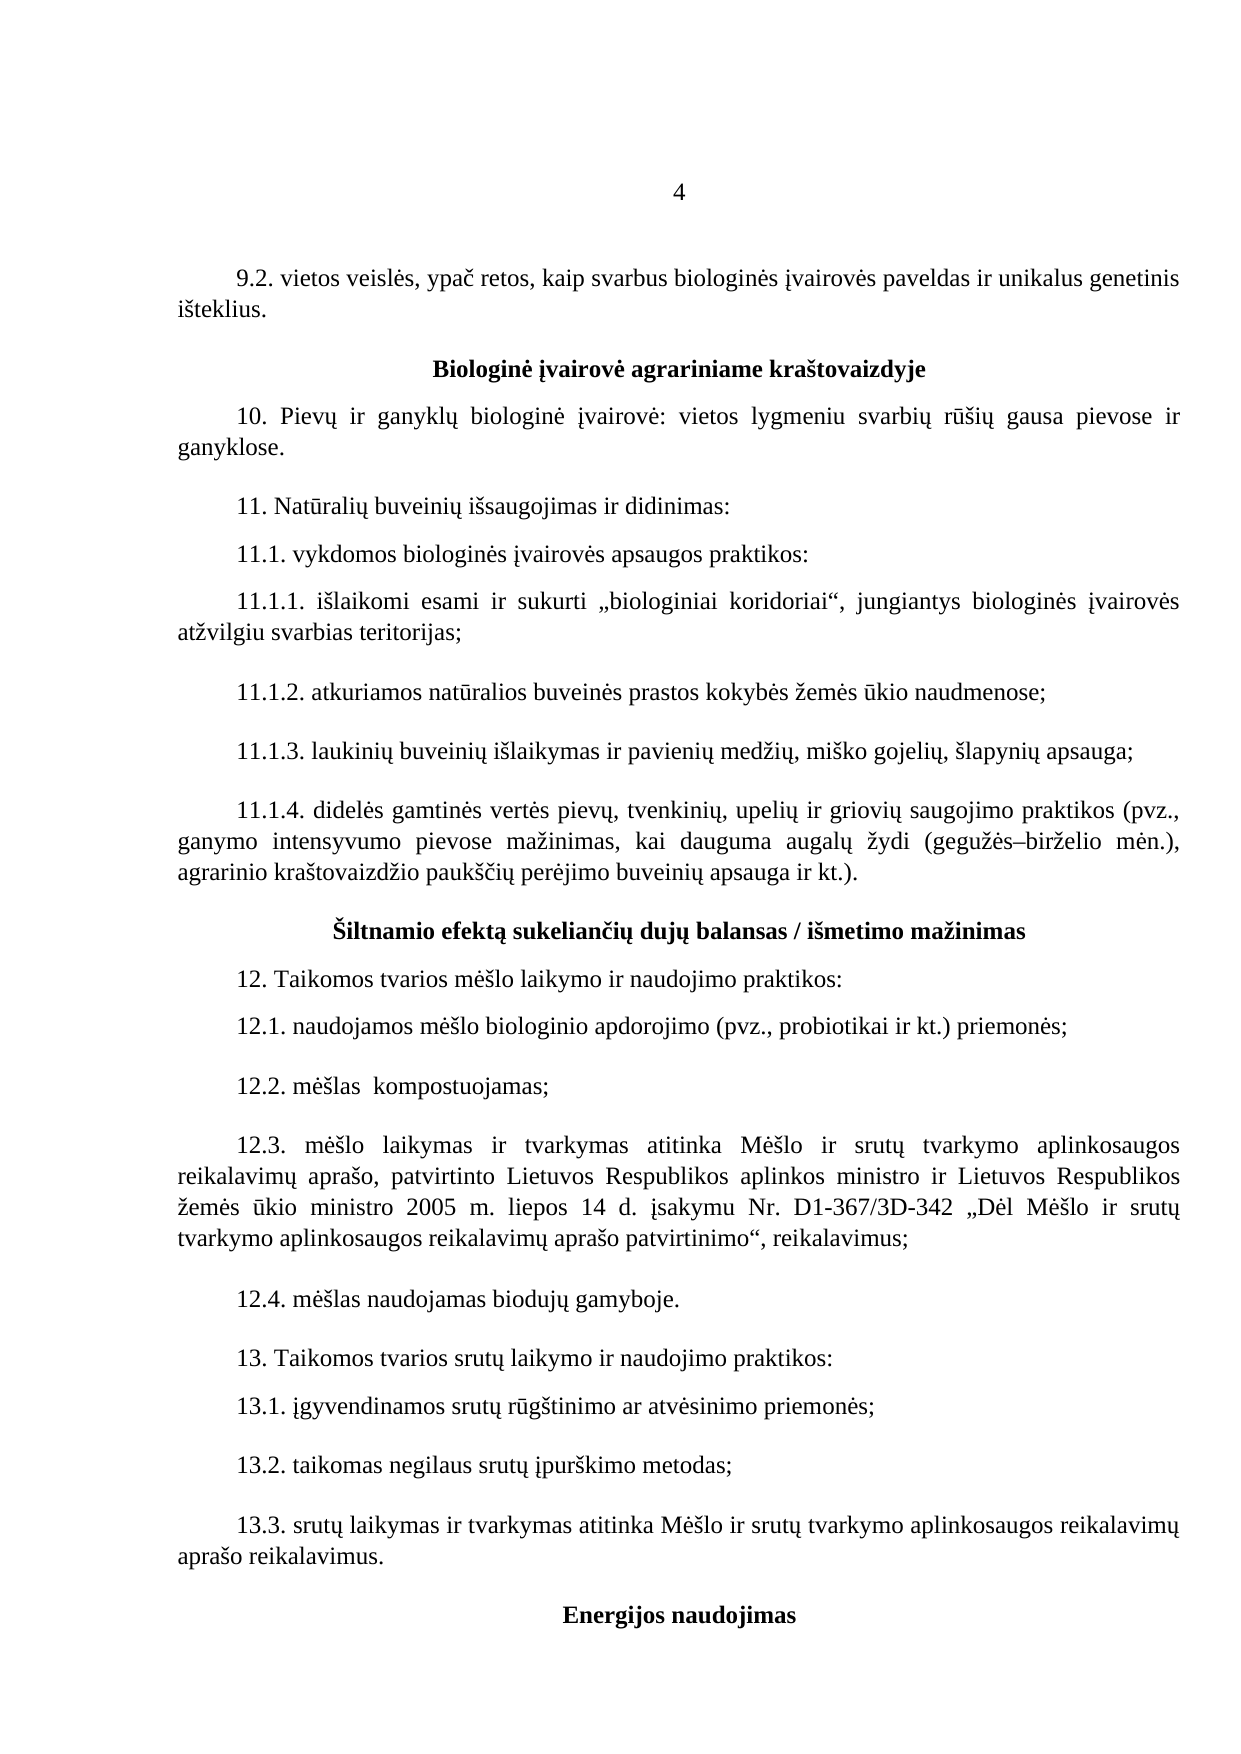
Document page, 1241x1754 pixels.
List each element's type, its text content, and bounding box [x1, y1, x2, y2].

text 12.3. mėšlo laikymas ir tvarkymas atitinka Mėšlo ir srutų tvarkymo aplinkosaugos reikalavimų aprašo, patvirtinto Lietuvos Respublikos aplinkos ministro ir Lietuvos Respublikos žemės ūkio ministro 2005 m. liepos 14 d. įsakymu Nr. D1-367/3D-342 „Dėl Mėšlo ir srutų tvarkymo aplinkosaugos reikalavimų aprašo patvirtinimo“, reikalavimus; [177, 1130, 1181, 1251]
text Biologinė įvairovė agrariniame kraštovaizdyje [177, 354, 1181, 382]
text 11.1.3. laukinių buveinių išlaikymas ir pavienių medžių, miško gojelių, šlapynių apsauga; [177, 736, 1181, 765]
text Energijos naudojimas [177, 1600, 1181, 1629]
text Šiltnamio efektą sukeliančių dujų balansas / išmetimo mažinimas [177, 916, 1181, 945]
text 11.1.1. išlaikomi esami ir sukurti „biologiniai koridoriai“, jungiantys biologinės įvairovės atžvilgiu svarbias teritorijas; [177, 586, 1181, 646]
text 12.4. mėšlas naudojamas biodujų gamyboje. [177, 1284, 1181, 1313]
text 11. Natūralių buveinių išsaugojimas ir didinimas: [177, 491, 1181, 520]
text 10. Pievų ir ganyklų biologinė įvairovė: vietos lygmeniu svarbių rūšių gausa pievose ir ganyklose. [177, 401, 1181, 461]
text 13.2. taikomas negilaus srutų įpurškimo metodas; [177, 1451, 1181, 1479]
text 12. Taikomos tvarios mėšlo laikymo ir naudojimo praktikos: [177, 964, 1181, 993]
text 12.2. mėšlas kompostuojamas; [177, 1071, 1181, 1100]
text 9.2. vietos veislės, ypač retos, kaip svarbus biologinės įvairovės paveldas ir unikalus genetinis išteklius. [177, 263, 1181, 323]
text 11.1. vykdomos biologinės įvairovės apsaugos praktikos: [177, 539, 1181, 568]
text 13.1. įgyvendinamos srutų rūgštinimo ar atvėsinimo priemonės; [177, 1391, 1181, 1420]
text 13. Taikomos tvarios srutų laikymo ir naudojimo praktikos: [177, 1343, 1181, 1372]
text 11.1.2. atkuriamos natūralios buveinės prastos kokybės žemės ūkio naudmenose; [177, 677, 1181, 705]
text 11.1.4. didelės gamtinės vertės pievų, tvenkinių, upelių ir griovių saugojimo praktikos (pvz., ganymo intensyvumo pievose mažinimas, kai dauguma augalų žydi (gegužės–birželio mėn.), agrarinio kraštovaizdžio paukščių perėjimo buveinių apsauga ir kt.). [177, 796, 1181, 886]
text 12.1. naudojamos mėšlo biologinio apdorojimo (pvz., probiotikai ir kt.) priemonės; [177, 1011, 1181, 1040]
text 13.3. srutų laikymas ir tvarkymas atitinka Mėšlo ir srutų tvarkymo aplinkosaugos reikalavimų aprašo reikalavimus. [177, 1510, 1181, 1569]
